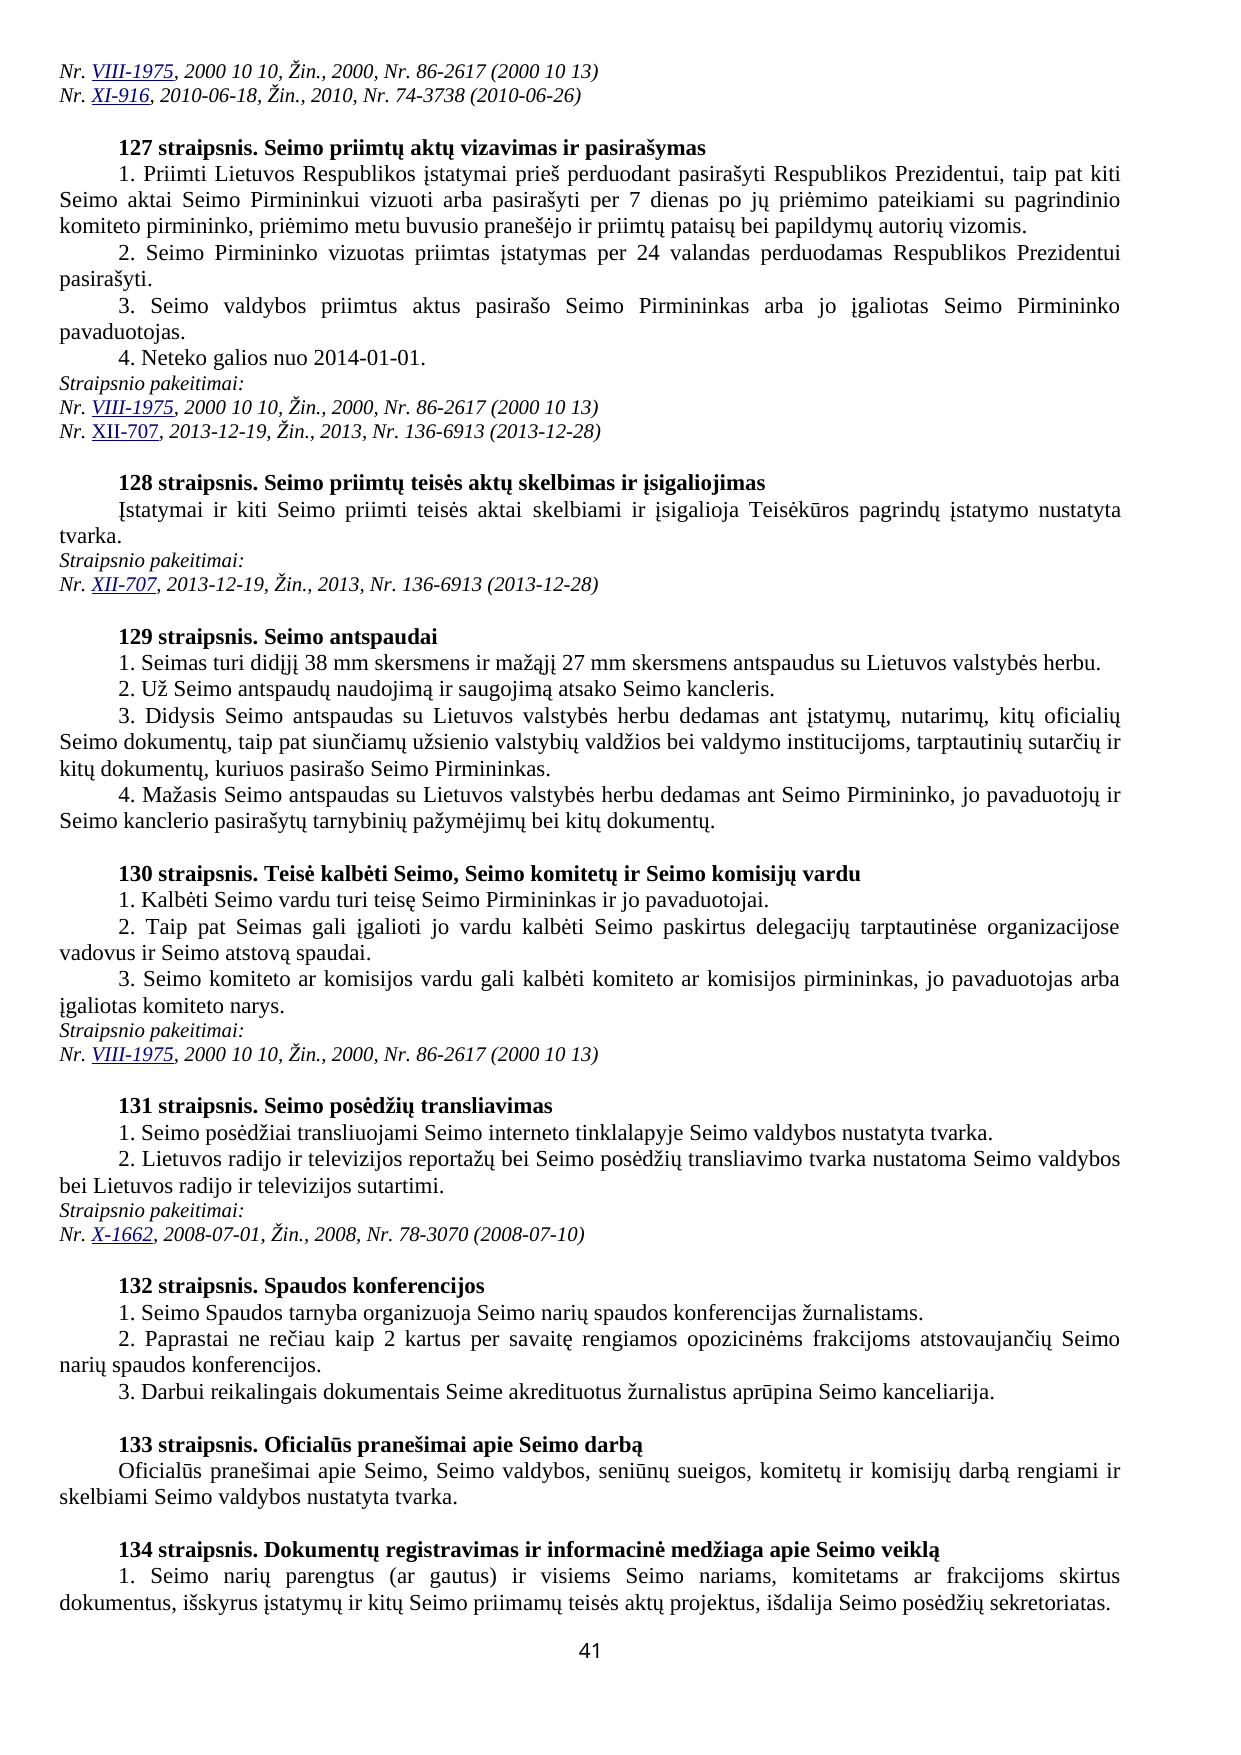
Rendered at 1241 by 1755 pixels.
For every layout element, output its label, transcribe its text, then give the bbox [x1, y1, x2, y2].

text 1. Seimas turi didįjį 38 mm skersmens ir mažąjį 27 mm skersmens antspaudus su Lietuvos valstybės herbu. [59, 649, 1122, 676]
text Nr. X-1662, 2008-07-01, Žin., 2008, Nr. 78-3070 (2008-07-10) [59, 1222, 1122, 1246]
text 4. Neteko galios nuo 2014-01-01. [59, 344, 1122, 371]
text 129 straipsnis. Seimo antspaudai [59, 623, 1122, 649]
text 1. Seimo posėdžiai transliuojami Seimo interneto tinklalapyje Seimo valdybos nustatyta tvarka. [59, 1119, 1122, 1145]
text Straipsnio pakeitimai: [59, 548, 1122, 572]
text 1. Kalbėti Seimo vardu turi teisę Seimo Pirmininkas ir jo pavaduotojai. [59, 886, 1122, 913]
text 2. Paprastai ne rečiau kaip 2 kartus per savaitę rengiamos opozicinėms frakcijoms atstovaujančių Seimo narių spaudos konferencijos. [59, 1325, 1122, 1378]
text 2. Už Seimo antspaudų naudojimą ir saugojimą atsako Seimo kancleris. [59, 676, 1122, 702]
text 133 straipsnis. Oficialūs pranešimai apie Seimo darbą [59, 1431, 1122, 1457]
text Nr. VIII-1975, 2000 10 10, Žin., 2000, Nr. 86-2617 (2000 10 13) [59, 59, 1122, 83]
text 4. Mažasis Seimo antspaudas su Lietuvos valstybės herbu dedamas ant Seimo Pirmininko, jo pavaduotojų ir Seimo kanclerio pasirašytų tarnybinių pažymėjimų bei kitų dokumentų. [59, 781, 1122, 834]
text 131 straipsnis. Seimo posėdžių transliavimas [59, 1093, 1122, 1119]
text 2. Lietuvos radijo ir televizijos reportažų bei Seimo posėdžių transliavimo tvarka nustatoma Seimo valdybos bei Lietuvos radijo ir televizijos sutartimi. [59, 1145, 1122, 1198]
text 2. Seimo Pirmininko vizuotas priimtas įstatymas per 24 valandas perduodamas Respublikos Prezidentui pasirašyti. [59, 239, 1122, 292]
text 3. Didysis Seimo antspaudas su Lietuvos valstybės herbu dedamas ant įstatymų, nutarimų, kitų oficialių Seimo dokumentų, taip pat siunčiamų užsienio valstybių valdžios bei valdymo institucijoms, tarptautinių sutarčių ir kitų dokumentų, kuriuos pasirašo Seimo Pirmininkas. [59, 702, 1122, 781]
text 130 straipsnis. Teisė kalbėti Seimo, Seimo komitetų ir Seimo komisijų vardu [59, 860, 1122, 886]
text Nr. VIII-1975, 2000 10 10, Žin., 2000, Nr. 86-2617 (2000 10 13) [59, 1042, 1122, 1066]
text 3. Seimo komiteto ar komisijos vardu gali kalbėti komiteto ar komisijos pirmininkas, jo pavaduotojas arba įgaliotas komiteto narys. [59, 965, 1122, 1018]
text 1. Seimo narių parengtus (ar gautus) ir visiems Seimo nariams, komitetams ar frakcijoms skirtus dokumentus, išskyrus įstatymų ir kitų Seimo priimamų teisės aktų projektus, išdalija Seimo posėdžių sekretoriatas. [59, 1562, 1122, 1615]
text 134 straipsnis. Dokumentų registravimas ir informacinė medžiaga apie Seimo veiklą [59, 1536, 1122, 1562]
text Nr. VIII-1975, 2000 10 10, Žin., 2000, Nr. 86-2617 (2000 10 13) [59, 395, 1122, 419]
text Straipsnio pakeitimai: [59, 1018, 1122, 1042]
text Nr. XII-707, 2013-12-19, Žin., 2013, Nr. 136-6913 (2013-12-28) [59, 572, 1122, 596]
text 2. Taip pat Seimas gali įgalioti jo vardu kalbėti Seimo paskirtus delegacijų tarptautinėse organizacijose vadovus ir Seimo atstovą spaudai. [59, 913, 1122, 965]
text 3. Darbui reikalingais dokumentais Seime akredituotus žurnalistus aprūpina Seimo kanceliarija. [59, 1378, 1122, 1404]
text 127 straipsnis. Seimo priimtų aktų vizavimas ir pasirašymas [59, 133, 1122, 160]
text 1. Priimti Lietuvos Respublikos įstatymai prieš perduodant pasirašyti Respublikos Prezidentui, taip pat kiti Seimo aktai Seimo Pirmininkui vizuoti arba pasirašyti per 7 dienas po jų priėmimo pateikiami su pagrindinio komiteto pirmininko, priėmimo metu buvusio pranešėjo ir priimtų pataisų bei papildymų autorių vizomis. [59, 160, 1122, 239]
text 3. Seimo valdybos priimtus aktus pasirašo Seimo Pirmininkas arba jo įgaliotas Seimo Pirmininko pavaduotojas. [59, 292, 1122, 344]
text Nr. XII-707, 2013-12-19, Žin., 2013, Nr. 136-6913 (2013-12-28) [59, 419, 1122, 443]
text Straipsnio pakeitimai: [59, 1198, 1122, 1222]
text Straipsnio pakeitimai: [59, 371, 1122, 395]
text 128 straipsnis. Seimo priimtų teisės aktų skelbimas ir įsigaliojimas [59, 469, 1122, 496]
text 1. Seimo Spaudos tarnyba organizuoja Seimo narių spaudos konferencijas žurnalistams. [59, 1299, 1122, 1325]
text Nr. XI-916, 2010-06-18, Žin., 2010, Nr. 74-3738 (2010-06-26) [59, 83, 1122, 107]
text Įstatymai ir kiti Seimo priimti teisės aktai skelbiami ir įsigalioja Teisėkūros pagrindų įstatymo nustatyta tvarka. [59, 496, 1122, 548]
text Oficialūs pranešimai apie Seimo, Seimo valdybos, seniūnų sueigos, komitetų ir komisijų darbą rengiami ir skelbiami Seimo valdybos nustatyta tvarka. [59, 1457, 1122, 1510]
text 132 straipsnis. Spaudos konferencijos [59, 1272, 1122, 1299]
